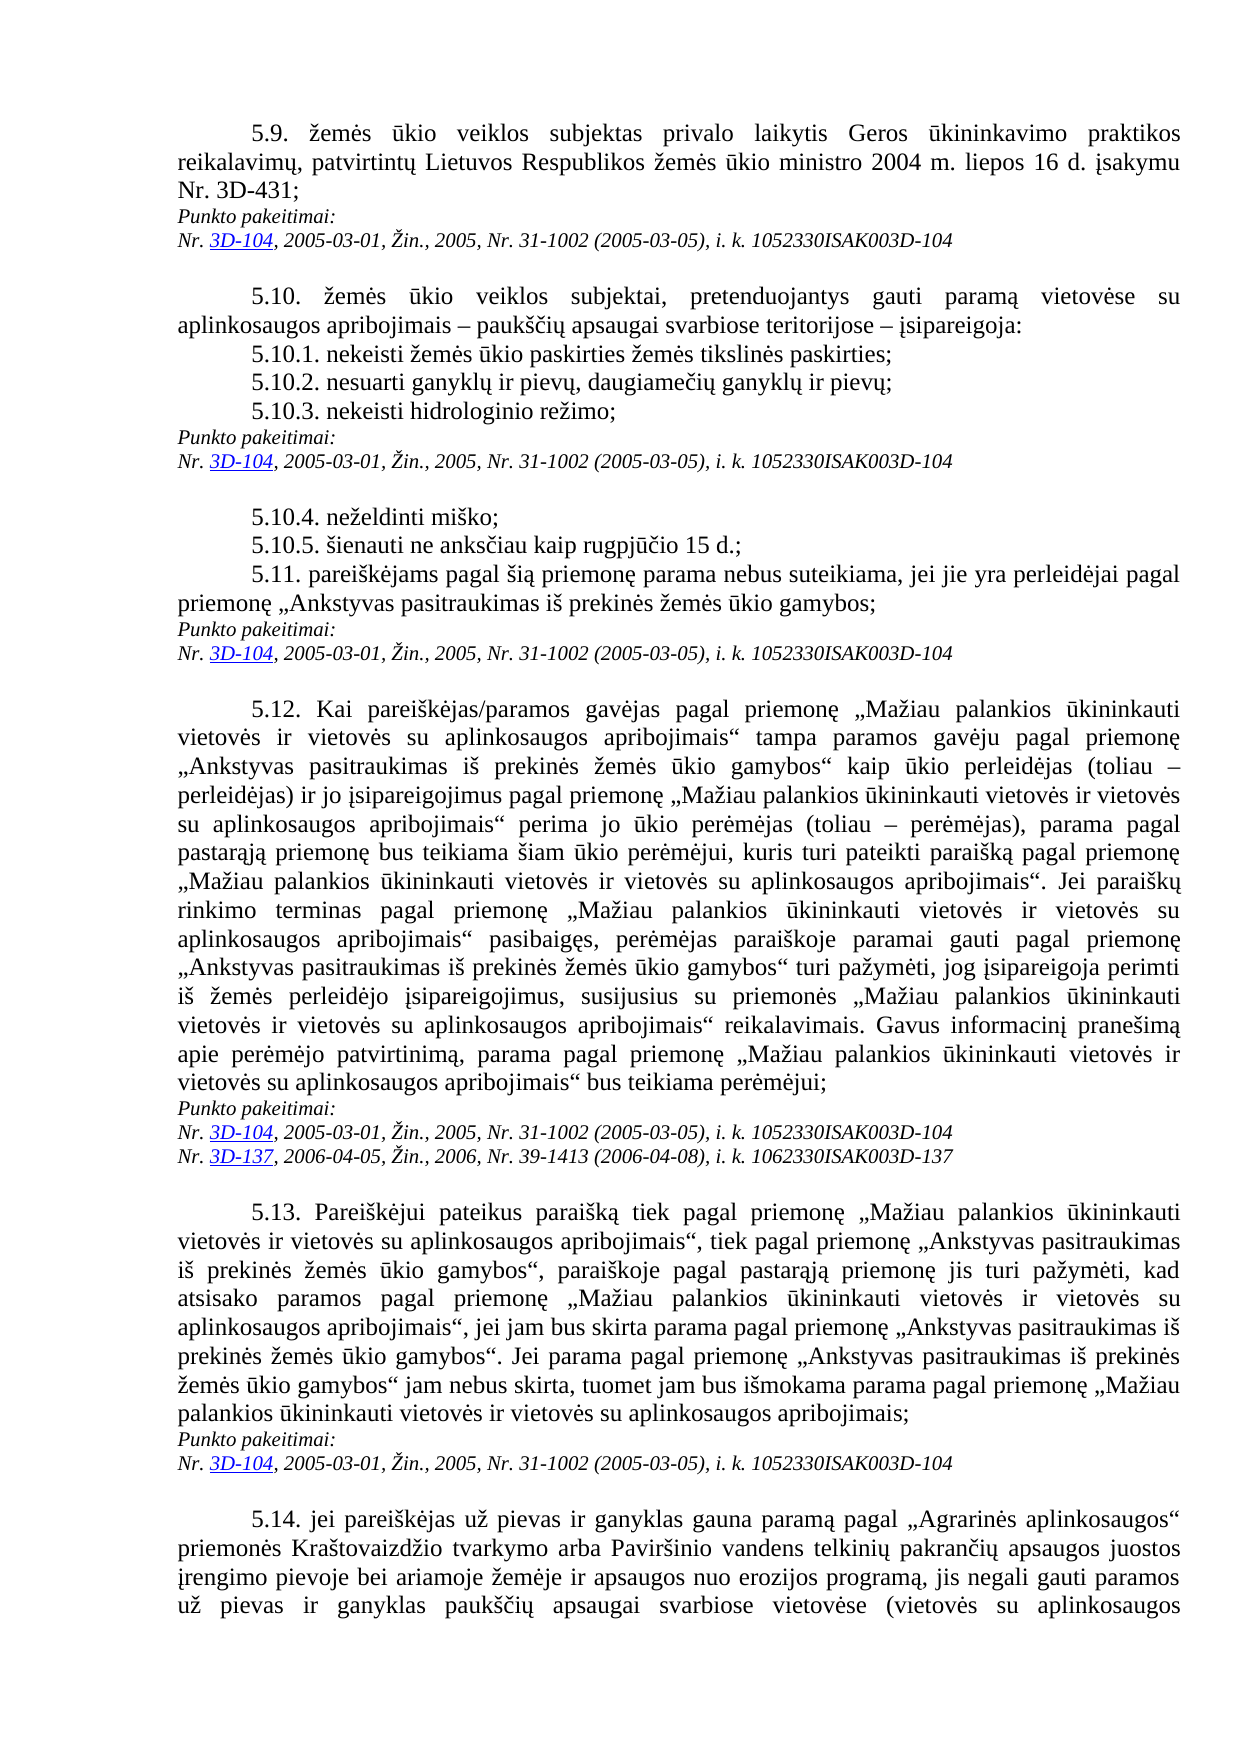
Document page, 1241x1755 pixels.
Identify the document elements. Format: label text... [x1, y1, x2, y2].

text 5.13. Pareiškėjui pateikus paraišką tiek pagal priemonę „Mažiau palankios ūkininkauti vietovės ir vietovės su aplinkosaugos apribojimais“, tiek pagal priemonę „Ankstyvas pasitraukimas iš prekinės žemės ūkio gamybos“, paraiškoje pagal pastarąją priemonę jis turi pažymėti, kad atsisako paramos pagal priemonę „Mažiau palankios ūkininkauti vietovės ir vietovės su aplinkosaugos apribojimais“, jei jam bus skirta parama pagal priemonę „Ankstyvas pasitraukimas iš prekinės žemės ūkio gamybos“. Jei parama pagal priemonę „Ankstyvas pasitraukimas iš prekinės žemės ūkio gamybos“ jam nebus skirta, tuomet jam bus išmokama parama pagal priemonę „Mažiau palankios ūkininkauti vietovės ir vietovės su aplinkosaugos apribojimais; [177, 1197, 1181, 1427]
text 5.10.1. nekeisti žemės ūkio paskirties žemės tikslinės paskirties; [177, 339, 1181, 367]
text 5.9. žemės ūkio veiklos subjektas privalo laikytis Geros ūkininkavimo praktikos reikalavimų, patvirtintų Lietuvos Respublikos žemės ūkio ministro 2004 m. liepos 16 d. įsakymu Nr. 3D-431; [177, 118, 1181, 204]
text 5.10.3. nekeisti hidrologinio režimo; [177, 396, 1181, 425]
text 5.10.5. šienauti ne anksčiau kaip rugpjūčio 15 d.; [177, 531, 1181, 559]
text 5.12. Kai pareiškėjas/paramos gavėjas pagal priemonę „Mažiau palankios ūkininkauti vietovės ir vietovės su aplinkosaugos apribojimais“ tampa paramos gavėju pagal priemonę „Ankstyvas pasitraukimas iš prekinės žemės ūkio gamybos“ kaip ūkio perleidėjas (toliau – perleidėjas) ir jo įsipareigojimus pagal priemonę „Mažiau palankios ūkininkauti vietovės ir vietovės su aplinkosaugos apribojimais“ perima jo ūkio perėmėjas (toliau – perėmėjas), parama pagal pastarąją priemonę bus teikiama šiam ūkio perėmėjui, kuris turi pateikti paraišką pagal priemonę „Mažiau palankios ūkininkauti vietovės ir vietovės su aplinkosaugos apribojimais“. Jei paraiškų rinkimo terminas pagal priemonę „Mažiau palankios ūkininkauti vietovės ir vietovės su aplinkosaugos apribojimais“ pasibaigęs, perėmėjas paraiškoje paramai gauti pagal priemonę „Ankstyvas pasitraukimas iš prekinės žemės ūkio gamybos“ turi pažymėti, jog įsipareigoja perimti iš žemės perleidėjo įsipareigojimus, susijusius su priemonės „Mažiau palankios ūkininkauti vietovės ir vietovės su aplinkosaugos apribojimais“ reikalavimais. Gavus informacinį pranešimą apie perėmėjo patvirtinimą, parama pagal priemonę „Mažiau palankios ūkininkauti vietovės ir vietovės su aplinkosaugos apribojimais“ bus teikiama perėmėjui; [177, 694, 1181, 1096]
text Punkto pakeitimai: [177, 617, 1181, 641]
text Punkto pakeitimai: [177, 425, 1181, 449]
text Punkto pakeitimai: [177, 1096, 1181, 1120]
text 5.10.2. nesuarti ganyklų ir pievų, daugiamečių ganyklų ir pievų; [177, 367, 1181, 396]
text 5.10.4. neželdinti miško; [177, 502, 1181, 531]
text 5.11. pareiškėjams pagal šią priemonę parama nebus suteikiama, jei jie yra perleidėjai pagal priemonę „Ankstyvas pasitraukimas iš prekinės žemės ūkio gamybos; [177, 559, 1181, 617]
text Nr. 3D-137, 2006-04-05, Žin., 2006, Nr. 39-1413 (2006-04-08), i. k. 1062330ISAK003D-137 [177, 1144, 1181, 1168]
text Nr. 3D-104, 2005-03-01, Žin., 2005, Nr. 31-1002 (2005-03-05), i. k. 1052330ISAK003D-104 [177, 449, 1181, 473]
text 5.10. žemės ūkio veiklos subjektai, pretenduojantys gauti paramą vietovėse su aplinkosaugos apribojimais – paukščių apsaugai svarbiose teritorijose – įsipareigoja: [177, 281, 1181, 339]
text Nr. 3D-104, 2005-03-01, Žin., 2005, Nr. 31-1002 (2005-03-05), i. k. 1052330ISAK003D-104 [177, 1120, 1181, 1144]
text Nr. 3D-104, 2005-03-01, Žin., 2005, Nr. 31-1002 (2005-03-05), i. k. 1052330ISAK003D-104 [177, 228, 1181, 252]
text 5.14. jei pareiškėjas už pievas ir ganyklas gauna paramą pagal „Agrarinės aplinkosaugos“ priemonės Kraštovaizdžio tvarkymo arba Paviršinio vandens telkinių pakrančių apsaugos juostos įrengimo pievoje bei ariamoje žemėje ir apsaugos nuo erozijos programą, jis negali gauti paramos už pievas ir ganyklas paukščių apsaugai svarbiose vietovėse (vietovės su aplinkosaugos [177, 1504, 1181, 1619]
text Punkto pakeitimai: [177, 204, 1181, 228]
text Nr. 3D-104, 2005-03-01, Žin., 2005, Nr. 31-1002 (2005-03-05), i. k. 1052330ISAK003D-104 [177, 1451, 1181, 1475]
text Nr. 3D-104, 2005-03-01, Žin., 2005, Nr. 31-1002 (2005-03-05), i. k. 1052330ISAK003D-104 [177, 641, 1181, 665]
text Punkto pakeitimai: [177, 1427, 1181, 1451]
